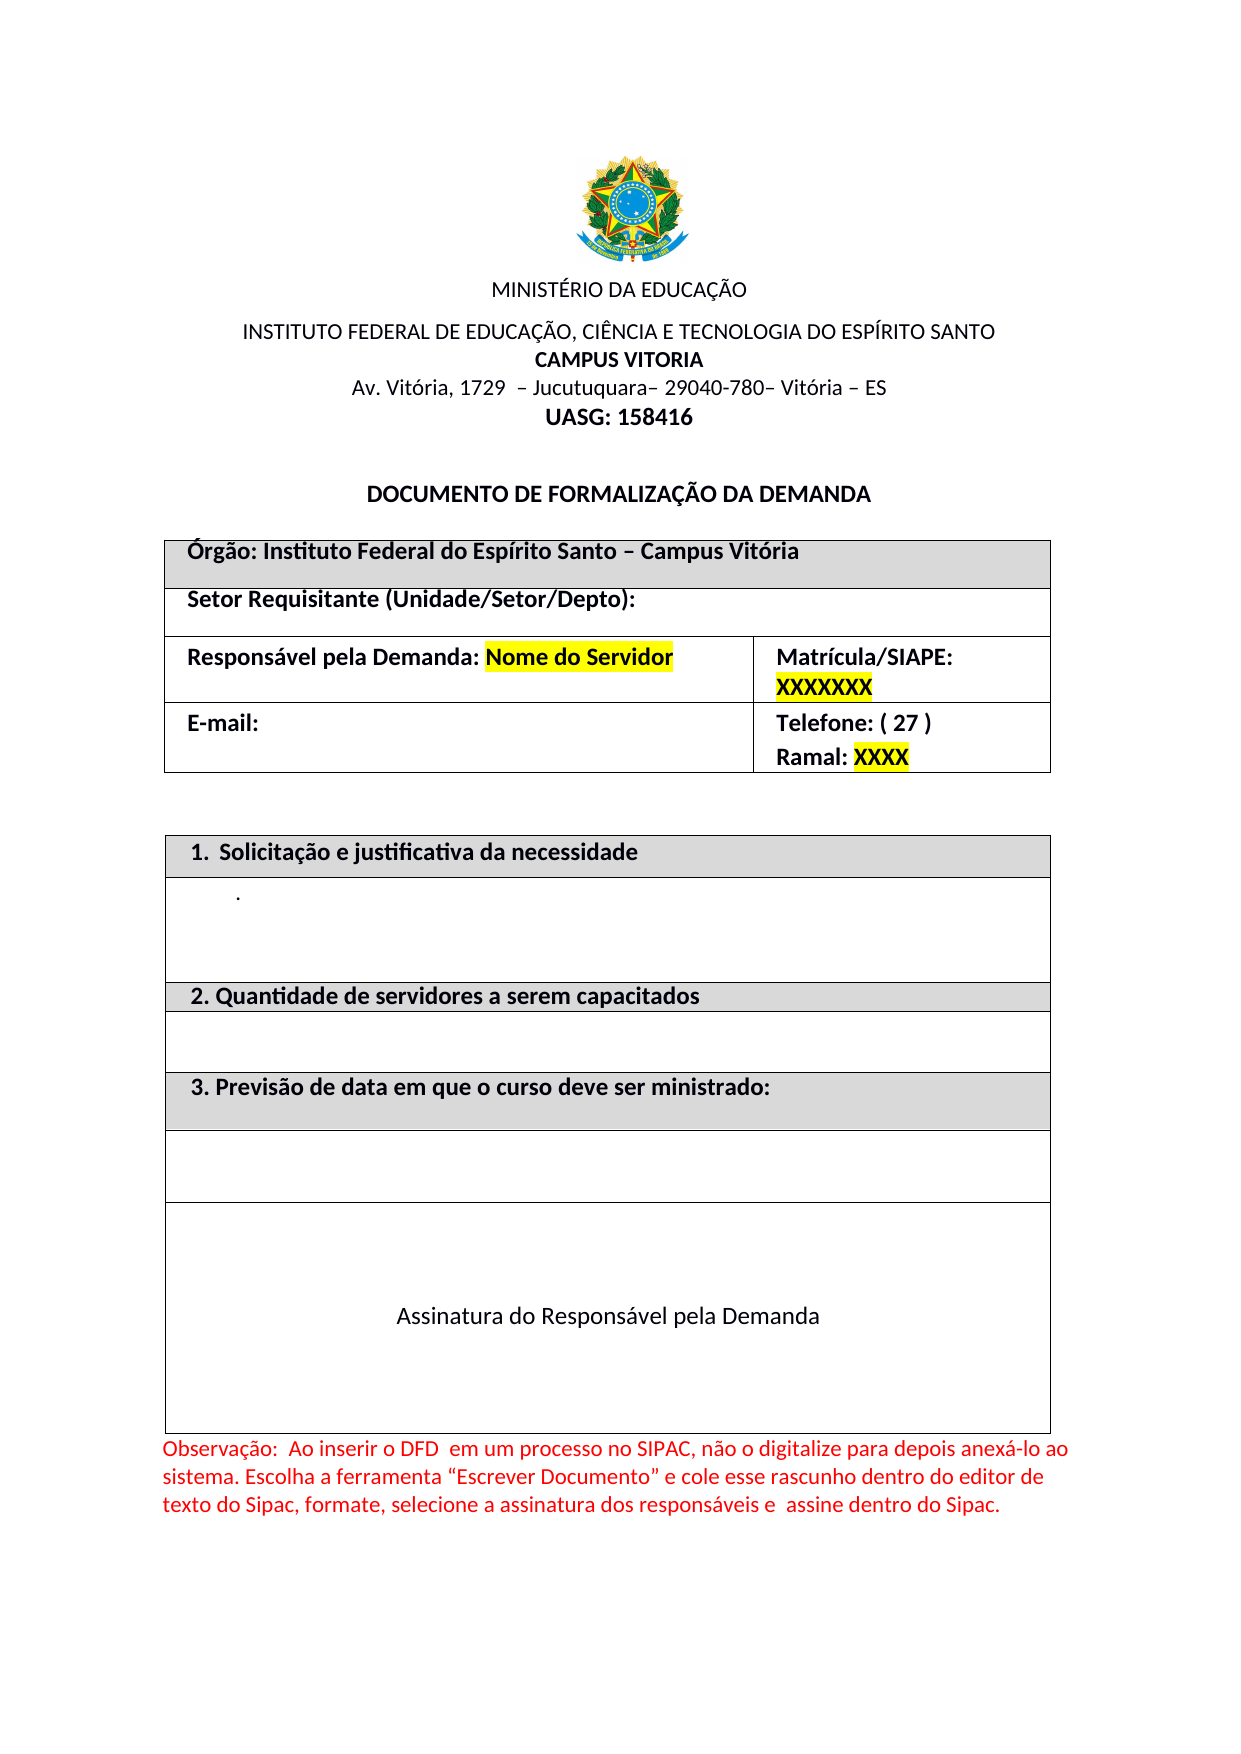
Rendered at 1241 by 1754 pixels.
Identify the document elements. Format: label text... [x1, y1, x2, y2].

table_cell [166, 1131, 1050, 1202]
table_cell Responsável pela Demanda: Nome do Servidor [165, 637, 753, 702]
table_cell . [166, 878, 1050, 982]
table_cell Assinatura do Responsável pela Demanda [166, 1203, 1050, 1433]
text CAMPUS VITORIA [162, 346, 1076, 373]
table_cell [166, 1012, 1050, 1072]
table_cell 3. Previsão de data em que o curso deve ser ministrado: [166, 1073, 1050, 1129]
table_cell E-mail: [165, 703, 753, 772]
table_cell Matrícula/SIAPE: XXXXXXX [754, 637, 1050, 702]
subtitle UASG: 158416 [162, 402, 1076, 432]
text MINISTÉRIO DA EDUCAÇÃO [162, 183, 1076, 303]
text Observação: Ao inserir o DFD em um processo no SIPAC, não o digitalize para depois anexá-lo ao sistema. Escolha a ferramenta “Escrever Documento” e cole esse rascunho dentro do editor de texto do Sipac, formate, selecione a assinatura dos responsáveis e assine dentro do Sipac. [162, 1434, 1076, 1518]
picture [576, 156, 689, 262]
text Av. Vitória, 1729 – Jucutuquara– 29040-780– Vitória – ES [162, 373, 1076, 402]
table_header 1. Solicitação e justificativa da necessidade [166, 836, 1050, 877]
table_cell Telefone: ( 27 ) Ramal: XXXX [754, 703, 1050, 772]
text DOCUMENTO DE FORMALIZAÇÃO DA DEMANDA [162, 478, 1076, 508]
table_cell 2. Quantidade de servidores a serem capacitados [166, 983, 1050, 1011]
table_header Órgão: Instituto Federal do Espírito Santo – Campus Vitória [165, 541, 1050, 588]
text INSTITUTO FEDERAL DE EDUCAÇÃO, CIÊNCIA E TECNOLOGIA DO ESPÍRITO SANTO [162, 317, 1076, 346]
table_cell Setor Requisitante (Unidade/Setor/Depto): [165, 589, 1050, 636]
